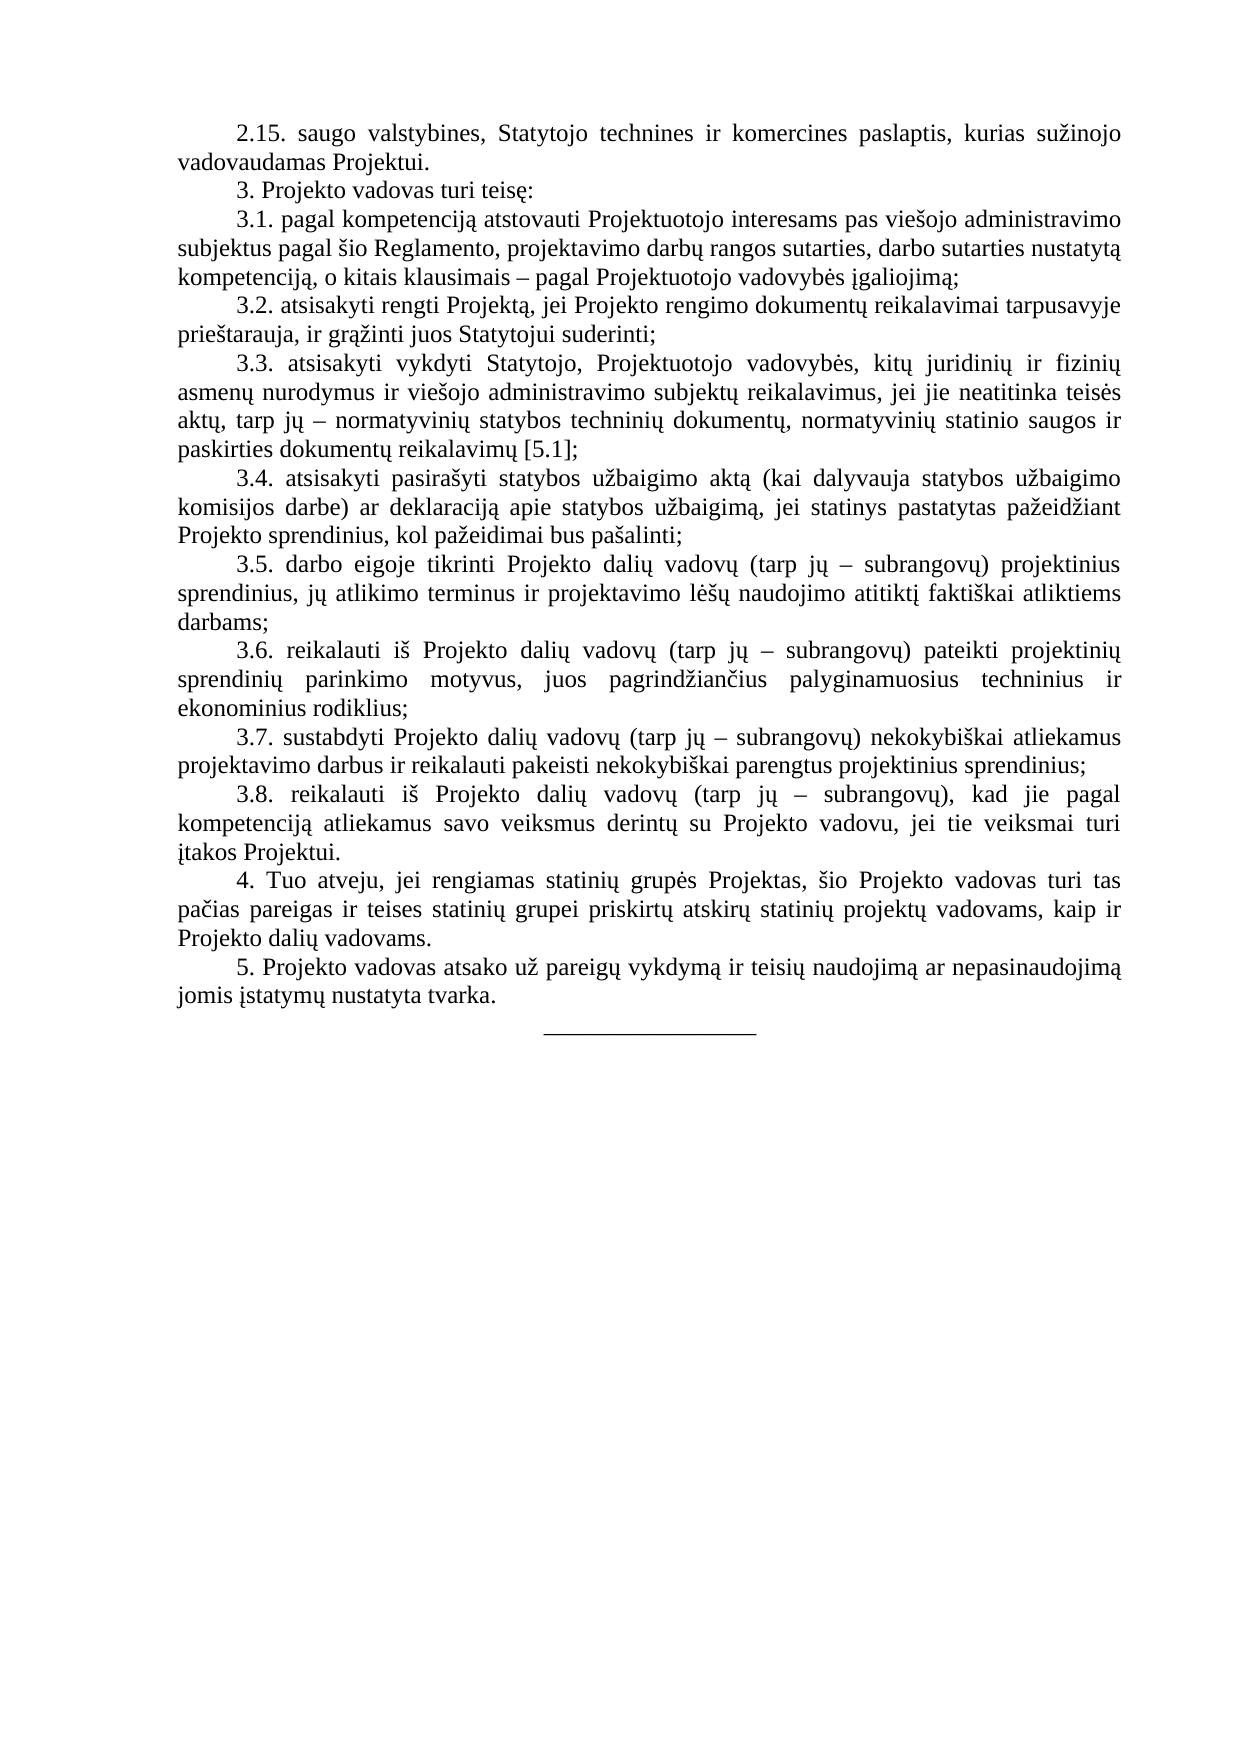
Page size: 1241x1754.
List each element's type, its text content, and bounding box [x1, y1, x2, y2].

text 5. Projekto vadovas atsako už pareigų vykdymą ir teisių naudojimą ar nepasinaudojimą jomis įstatymų nustatyta tvarka. [177, 952, 1122, 1009]
text 4. Tuo atveju, jei rengiamas statinių grupės Projektas, šio Projekto vadovas turi tas pačias pareigas ir teises statinių grupei priskirtų atskirų statinių projektų vadovams, kaip ir Projekto dalių vadovams. [177, 866, 1122, 952]
text 3.1. pagal kompetenciją atstovauti Projektuotojo interesams pas viešojo administravimo subjektus pagal šio Reglamento, projektavimo darbų rangos sutarties, darbo sutarties nustatytą kompetenciją, o kitais klausimais – pagal Projektuotojo vadovybės įgaliojimą; [177, 204, 1122, 291]
text 3.6. reikalauti iš Projekto dalių vadovų (tarp jų – subrangovų) pateikti projektinių sprendinių parinkimo motyvus, juos pagrindžiančius palyginamuosius techninius ir ekonominius rodiklius; [177, 636, 1122, 722]
text 3.5. darbo eigoje tikrinti Projekto dalių vadovų (tarp jų – subrangovų) projektinius sprendinius, jų atlikimo terminus ir projektavimo lėšų naudojimo atitiktį faktiškai atliktiems darbams; [177, 549, 1122, 636]
text 3.4. atsisakyti pasirašyti statybos užbaigimo aktą (kai dalyvauja statybos užbaigimo komisijos darbe) ar deklaraciją apie statybos užbaigimą, jei statinys pastatytas pažeidžiant Projekto sprendinius, kol pažeidimai bus pašalinti; [177, 463, 1122, 549]
text 3.7. sustabdyti Projekto dalių vadovų (tarp jų – subrangovų) nekokybiškai atliekamus projektavimo darbus ir reikalauti pakeisti nekokybiškai parengtus projektinius sprendinius; [177, 722, 1122, 779]
text 3.8. reikalauti iš Projekto dalių vadovų (tarp jų – subrangovų), kad jie pagal kompetenciją atliekamus savo veiksmus derintų su Projekto vadovu, jei tie veiksmai turi įtakos Projektui. [177, 779, 1122, 866]
text 3. Projekto vadovas turi teisę: [177, 176, 1122, 204]
text 2.15. saugo valstybines, Statytojo technines ir komercines paslaptis, kurias sužinojo vadovaudamas Projektui. [177, 118, 1122, 176]
text _________________ [177, 1009, 1122, 1038]
text 3.3. atsisakyti vykdyti Statytojo, Projektuotojo vadovybės, kitų juridinių ir fizinių asmenų nurodymus ir viešojo administravimo subjektų reikalavimus, jei jie neatitinka teisės aktų, tarp jų – normatyvinių statybos techninių dokumentų, normatyvinių statinio saugos ir paskirties dokumentų reikalavimų [5.1]; [177, 348, 1122, 463]
text 3.2. atsisakyti rengti Projektą, jei Projekto rengimo dokumentų reikalavimai tarpusavyje prieštarauja, ir grąžinti juos Statytojui suderinti; [177, 291, 1122, 348]
